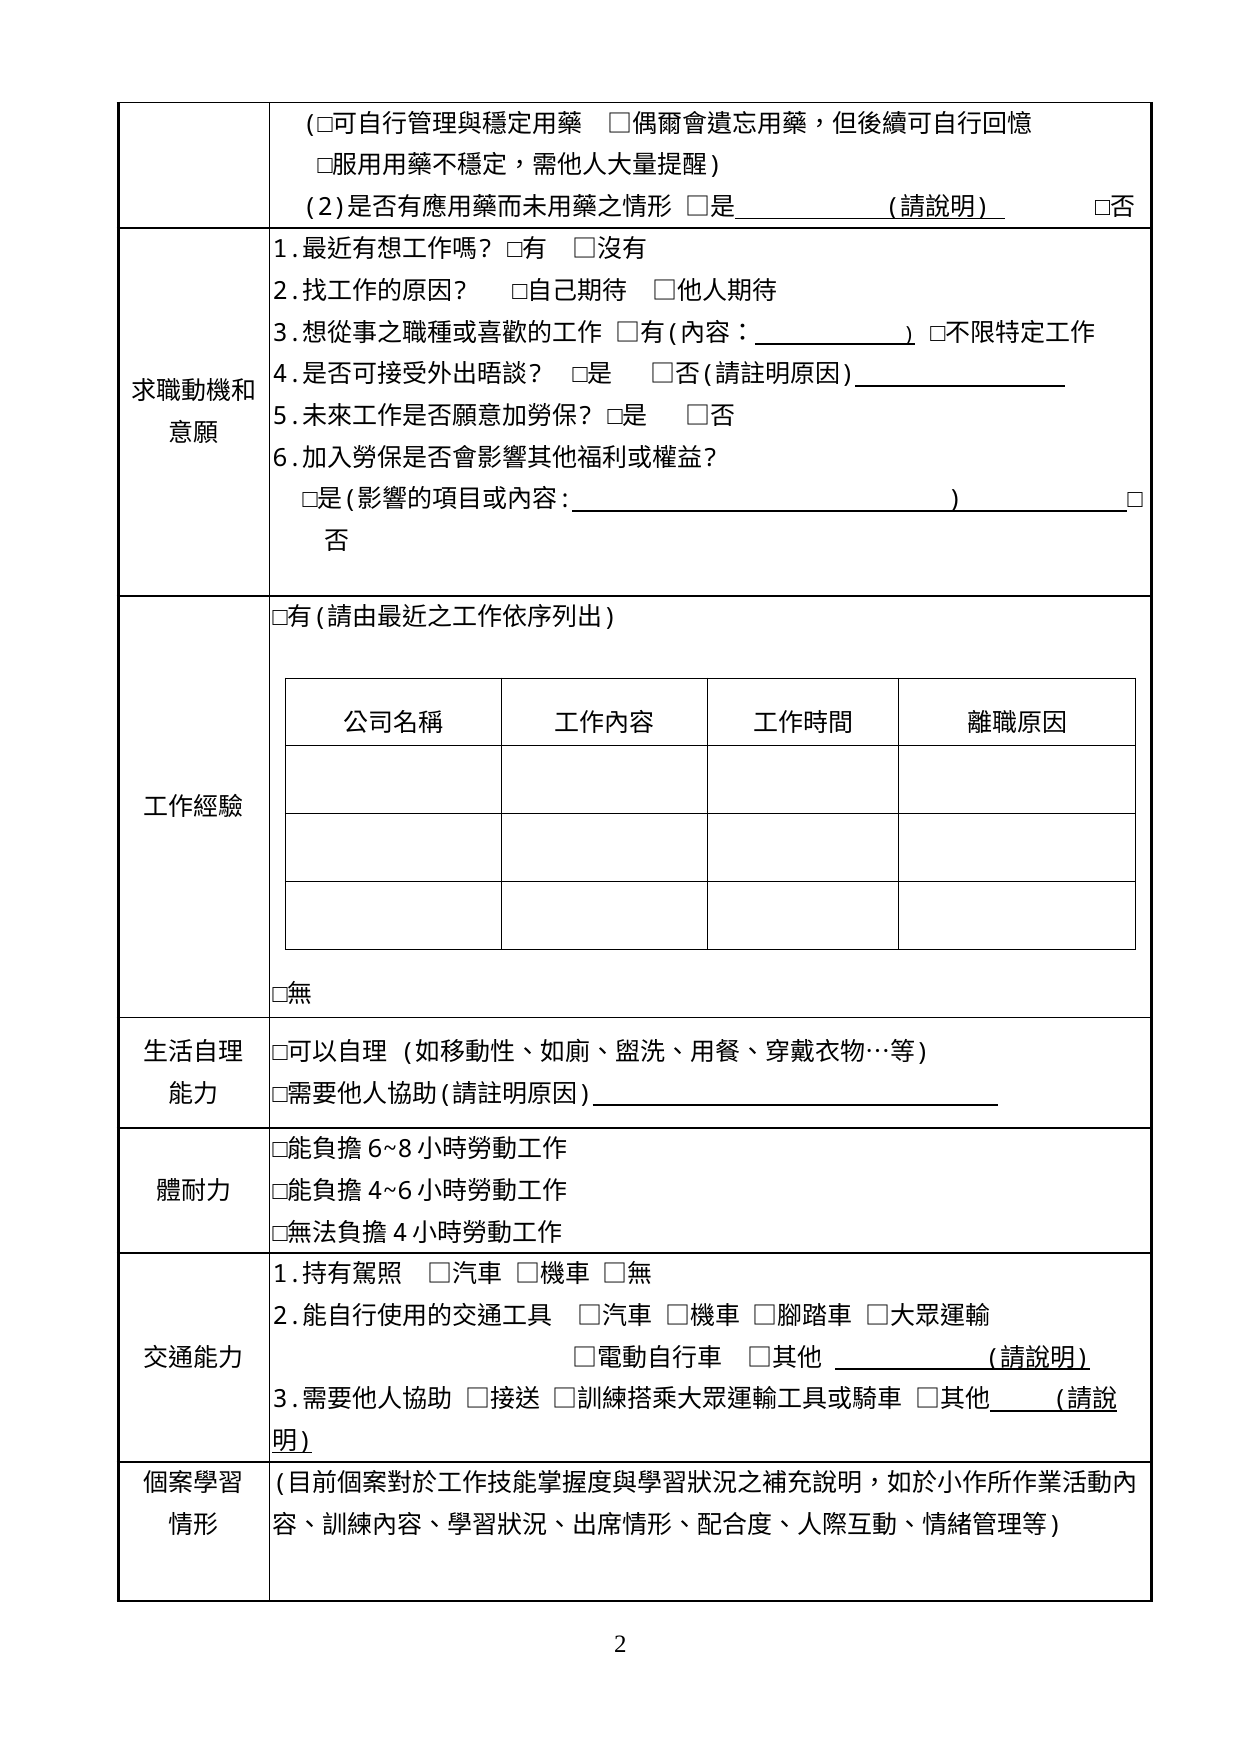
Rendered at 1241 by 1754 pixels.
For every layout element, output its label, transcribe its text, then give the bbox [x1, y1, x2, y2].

table_cell 求職動機和 意願 [120, 229, 269, 595]
table_cell (目前個案對於工作技能掌握度與學習狀況之補充說明，如於小作所作業活動內容、訓練內容、學習狀況、出席情形、配合度、人際互動、情緒管理等) [270, 1463, 1150, 1600]
table_cell [286, 882, 501, 949]
table_cell □能負擔6~8小時勞動工作 □能負擔4~6小時勞動工作 □無法負擔4小時勞動工作 [270, 1129, 1150, 1252]
table_cell 交通能力 [120, 1254, 269, 1461]
table_cell [899, 746, 1135, 813]
table_cell 體耐力 [120, 1129, 269, 1252]
table_cell 生活自理 能力 [120, 1018, 269, 1127]
table_header 工作時間 [708, 679, 898, 745]
table_header 離職原因 [899, 679, 1135, 745]
table_cell [899, 882, 1135, 949]
table_cell [899, 814, 1135, 881]
table_cell 1.最近有想工作嗎? □有 □沒有 2.找工作的原因? □自己期待 □他人期待 3.想從事之職種或喜歡的工作 □有(內容： ) □不限特定工作 4.是否可接受外出晤談? □是 □否(請註明原因) 5.未來工作是否願意加勞保? □是 □否 6.加入勞保是否會影響其他福利或權益? □是(影響的項目或內容: ) □否 [270, 229, 1150, 595]
table_cell [286, 814, 501, 881]
table_cell 個案學習 情形 [120, 1463, 269, 1600]
table_cell [708, 814, 898, 881]
table_cell [120, 103, 269, 227]
table_cell (□可自行管理與穩定用藥 □偶爾會遺忘用藥，但後續可自行回憶 □服用用藥不穩定，需他人大量提醒) (2)是否有應用藥而未用藥之情形 □是 (請說明) □否 [270, 103, 1150, 227]
table_cell [502, 814, 707, 881]
table_header 公司名稱 [286, 679, 501, 745]
table_cell [286, 746, 501, 813]
table_cell [502, 746, 707, 813]
table_cell [502, 882, 707, 949]
table_cell □有(請由最近之工作依序列出) □無 [270, 597, 1150, 1017]
table_cell [708, 746, 898, 813]
table_cell 工作經驗 [120, 597, 269, 1017]
table_header 工作內容 [502, 679, 707, 745]
table_cell 1.持有駕照 □汽車 □機車 □無 2.能自行使用的交通工具 □汽車 □機車 □腳踏車 □大眾運輸 □電動自行車 □其他 (請說明) 3.需要他人協助 □接送 □訓練搭乘大眾運輸工具或騎車 □其他 (請說明) [270, 1254, 1150, 1461]
table_cell [708, 882, 898, 949]
table_cell □可以自理 (如移動性、如廁、盥洗、用餐、穿戴衣物…等) □需要他人協助(請註明原因) [270, 1018, 1150, 1127]
